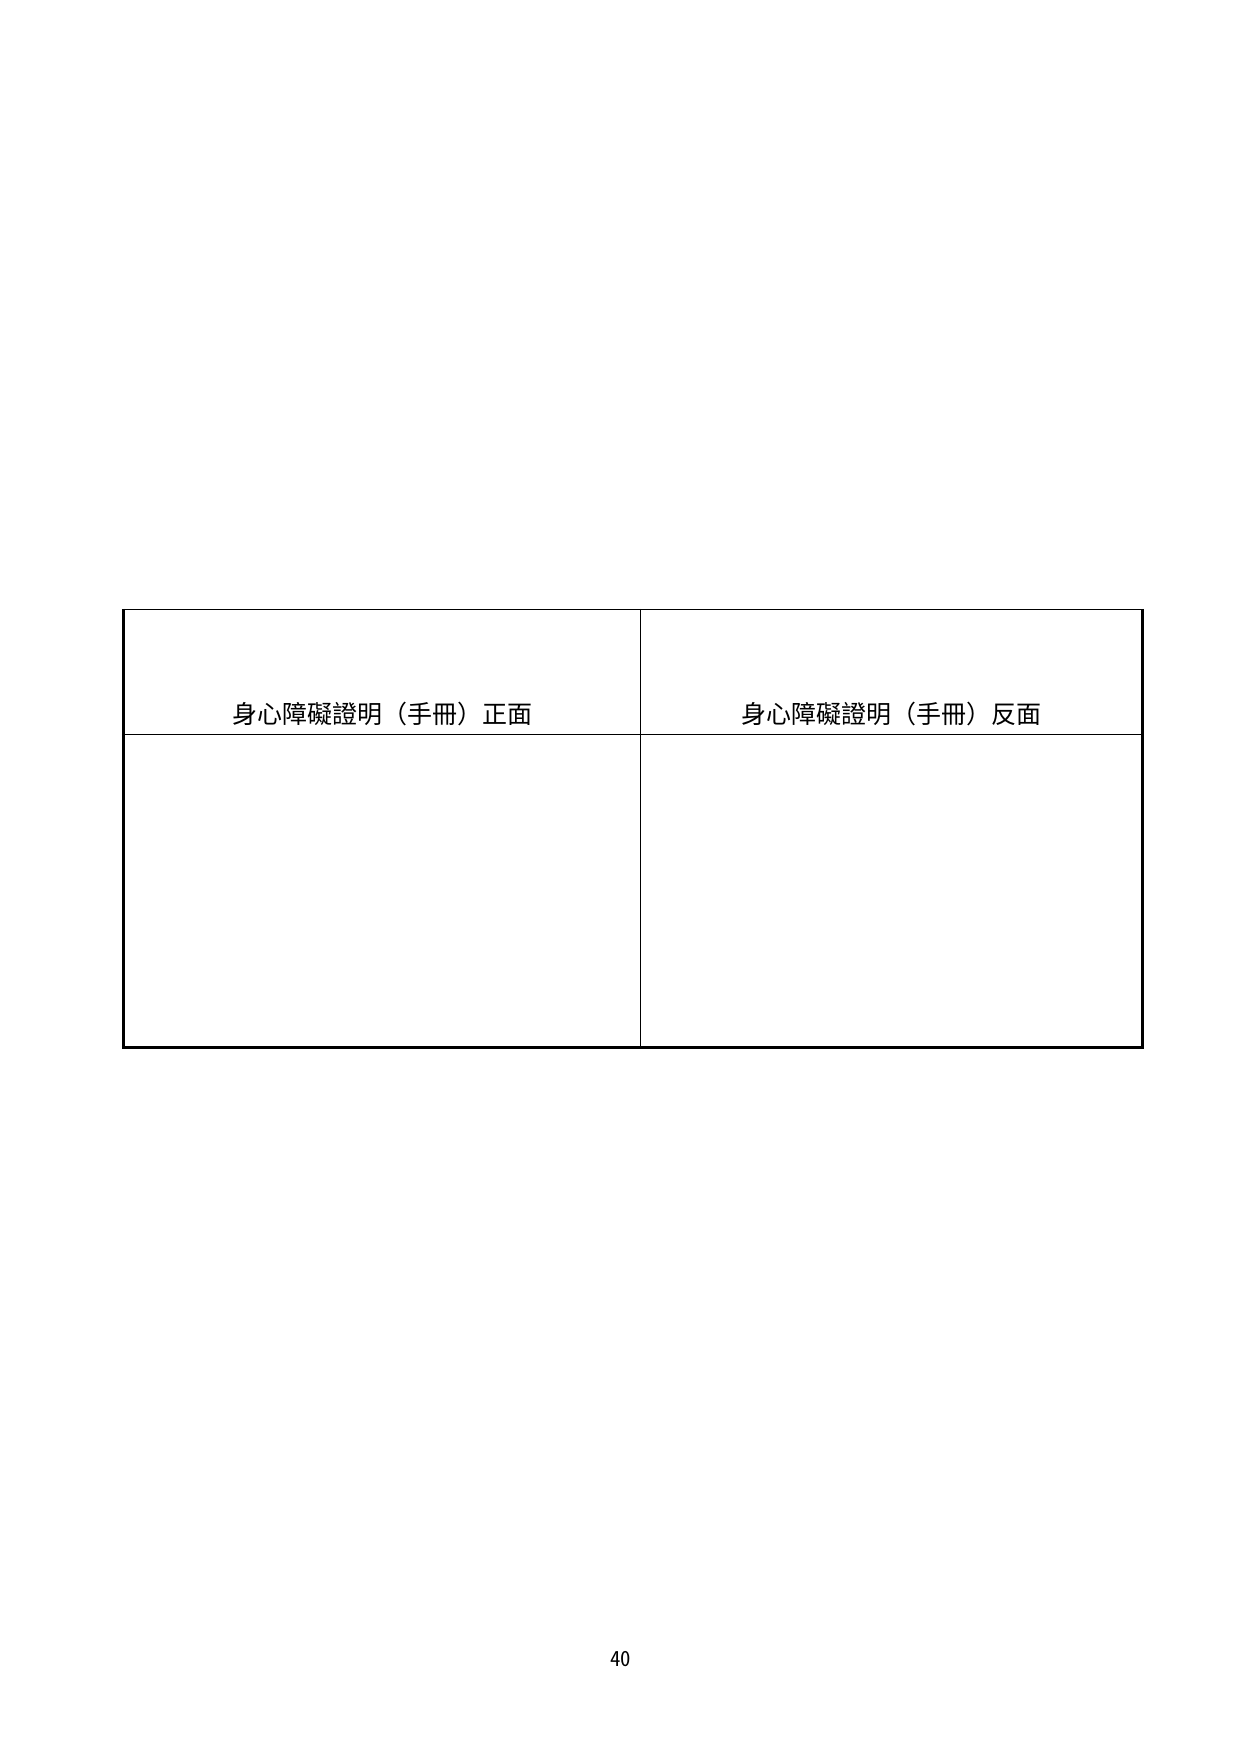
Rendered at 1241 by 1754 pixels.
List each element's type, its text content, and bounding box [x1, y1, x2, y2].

table_cell [125, 735, 640, 1046]
table_cell 身心障礙證明（手冊）反面 [641, 610, 1141, 734]
table_cell 身心障礙證明（手冊）正面 [125, 610, 640, 734]
table_cell [641, 735, 1141, 1046]
